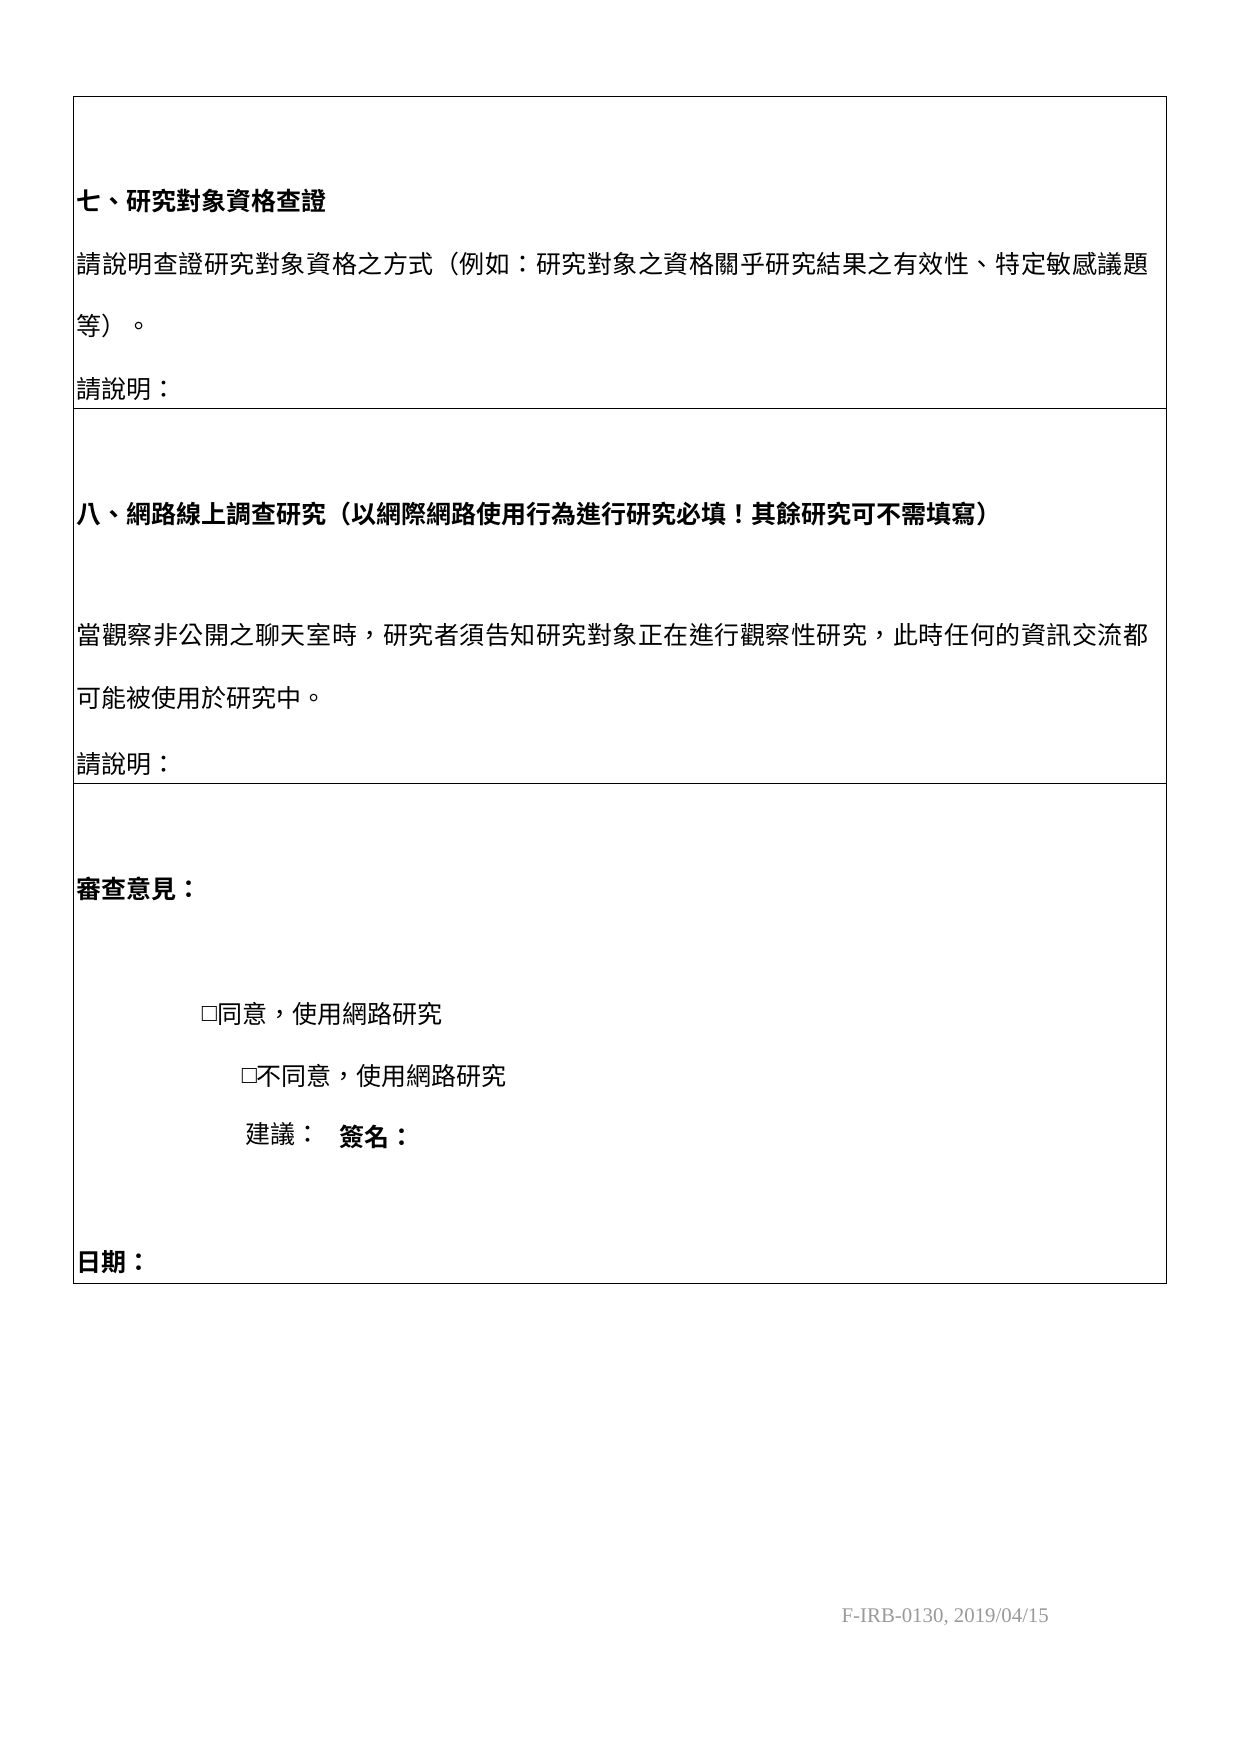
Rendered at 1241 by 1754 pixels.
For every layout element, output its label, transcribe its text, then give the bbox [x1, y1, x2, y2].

table_cell 八、網路線上調查研究（以網際網路使用行為進行研究必填！其餘研究可不需填寫） 當觀察非公開之聊天室時，研究者須告知研究對象正在進行觀察性研究，此時任何的資訊交流都可能被使用於研究中。 請說明： [74, 409, 1166, 783]
table_cell 七、研究對象資格查證 請說明查證研究對象資格之方式（例如：研究對象之資格關乎研究結果之有效性、特定敏感議題等）。 請說明： [74, 97, 1166, 408]
table_cell 審查意見： □同意，使用網路研究 □不同意，使用網路研究 簽名： 日期： [74, 784, 1166, 1283]
